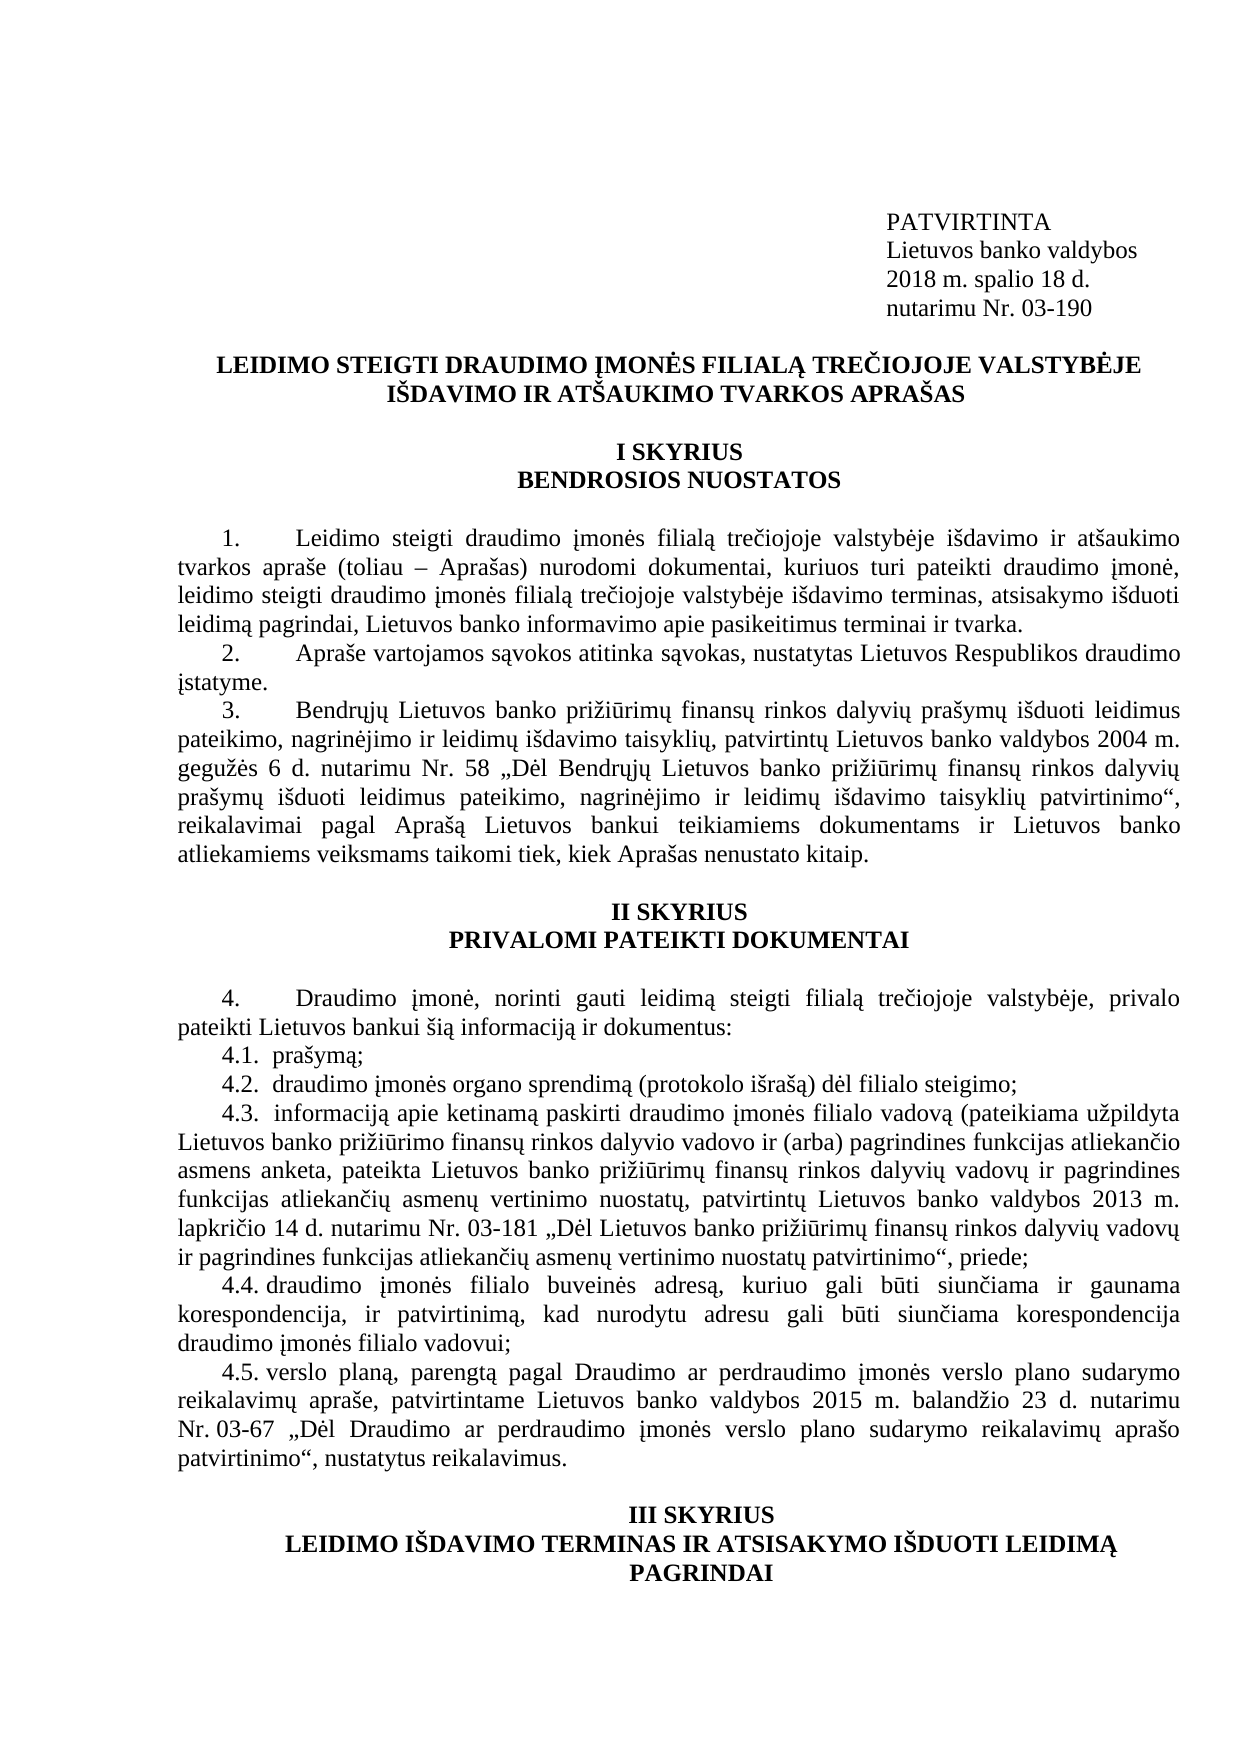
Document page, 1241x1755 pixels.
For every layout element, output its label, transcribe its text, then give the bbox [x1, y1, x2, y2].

text II SKYRIUS [177, 897, 1181, 925]
text LEIDIMO IŠDAVIMO TERMINAS IR ATSISAKYMO IŠDUOTI LEIDIMĄ PAGRINDAI [221, 1529, 1181, 1587]
text 4.4. draudimo įmonės filialo buveinės adresą, kuriuo gali būti siunčiama ir gaunama korespondencija, ir patvirtinimą, kad nurodytu adresu gali būti siunčiama korespondencija draudimo įmonės filialo vadovui; [177, 1270, 1181, 1357]
text 4. Draudimo įmonė, norinti gauti leidimą steigti filialą trečiojoje valstybėje, privalo pateikti Lietuvos bankui šią informaciją ir dokumentus: [177, 983, 1181, 1040]
text 3. Bendrųjų Lietuvos banko prižiūrimų finansų rinkos dalyvių prašymų išduoti leidimus pateikimo, nagrinėjimo ir leidimų išdavimo taisyklių, patvirtintų Lietuvos banko valdybos 2004 m. gegužės 6 d. nutarimu Nr. 58 „Dėl Bendrųjų Lietuvos banko prižiūrimų finansų rinkos dalyvių prašymų išduoti leidimus pateikimo, nagrinėjimo ir leidimų išdavimo taisyklių patvirtinimo“, reikalavimai pagal Aprašą Lietuvos bankui teikiamiems dokumentams ir Lietuvos banko atliekamiems veiksmams taikomi tiek, kiek Aprašas nenustato kitaip. [177, 695, 1181, 868]
text PRIVALOMI PATEIKTI DOKUMENTAI [177, 925, 1181, 954]
text III SKYRIUS [221, 1500, 1181, 1529]
text 4.2. draudimo įmonės organo sprendimą (protokolo išrašą) dėl filialo steigimo; [222, 1069, 1181, 1098]
text 1. Leidimo steigti draudimo įmonės filialą trečiojoje valstybėje išdavimo ir atšaukimo tvarkos apraše (toliau – Aprašas) nurodomi dokumentai, kuriuos turi pateikti draudimo įmonė, leidimo steigti draudimo įmonės filialą trečiojoje valstybėje išdavimo terminas, atsisakymo išduoti leidimą pagrindai, Lietuvos banko informavimo apie pasikeitimus terminai ir tvarka. [177, 523, 1181, 638]
text nutarimu Nr. 03-190 [886, 293, 1181, 322]
text PATVIRTINTA [886, 207, 1181, 235]
text LEIDIMO STEIGTI DRAUDIMO ĮMONĖS FILIALĄ TREČIOJOJE VALSTYBĖJE IŠDAVIMO IR ATŠAUKIMO TVARKOS APRAŠAS [177, 350, 1181, 408]
text 4.3. informaciją apie ketinamą paskirti draudimo įmonės filialo vadovą (pateikiama užpildyta Lietuvos banko prižiūrimo finansų rinkos dalyvio vadovo ir (arba) pagrindines funkcijas atliekančio asmens anketa, pateikta Lietuvos banko prižiūrimų finansų rinkos dalyvių vadovų ir pagrindines funkcijas atliekančių asmenų vertinimo nuostatų, patvirtintų Lietuvos banko valdybos 2013 m. lapkričio 14 d. nutarimu Nr. 03-181 „Dėl Lietuvos banko prižiūrimų finansų rinkos dalyvių vadovų ir pagrindines funkcijas atliekančių asmenų vertinimo nuostatų patvirtinimo“, priede; [177, 1098, 1181, 1270]
text 2. Apraše vartojamos sąvokos atitinka sąvokas, nustatytas Lietuvos Respublikos draudimo įstatyme. [177, 638, 1181, 695]
text I SKYRIUS [177, 437, 1181, 465]
text 2018 m. spalio 18 d. [886, 264, 1181, 293]
text BENDROSIOS NUOSTATOS [177, 465, 1181, 494]
text 4.1. prašymą; [222, 1040, 1181, 1069]
text Lietuvos banko valdybos [886, 235, 1181, 264]
text 4.5. verslo planą, parengtą pagal Draudimo ar perdraudimo įmonės verslo plano sudarymo reikalavimų apraše, patvirtintame Lietuvos banko valdybos 2015 m. balandžio 23 d. nutarimu Nr. 03-67 „Dėl Draudimo ar perdraudimo įmonės verslo plano sudarymo reikalavimų aprašo patvirtinimo“, nustatytus reikalavimus. [177, 1357, 1181, 1472]
